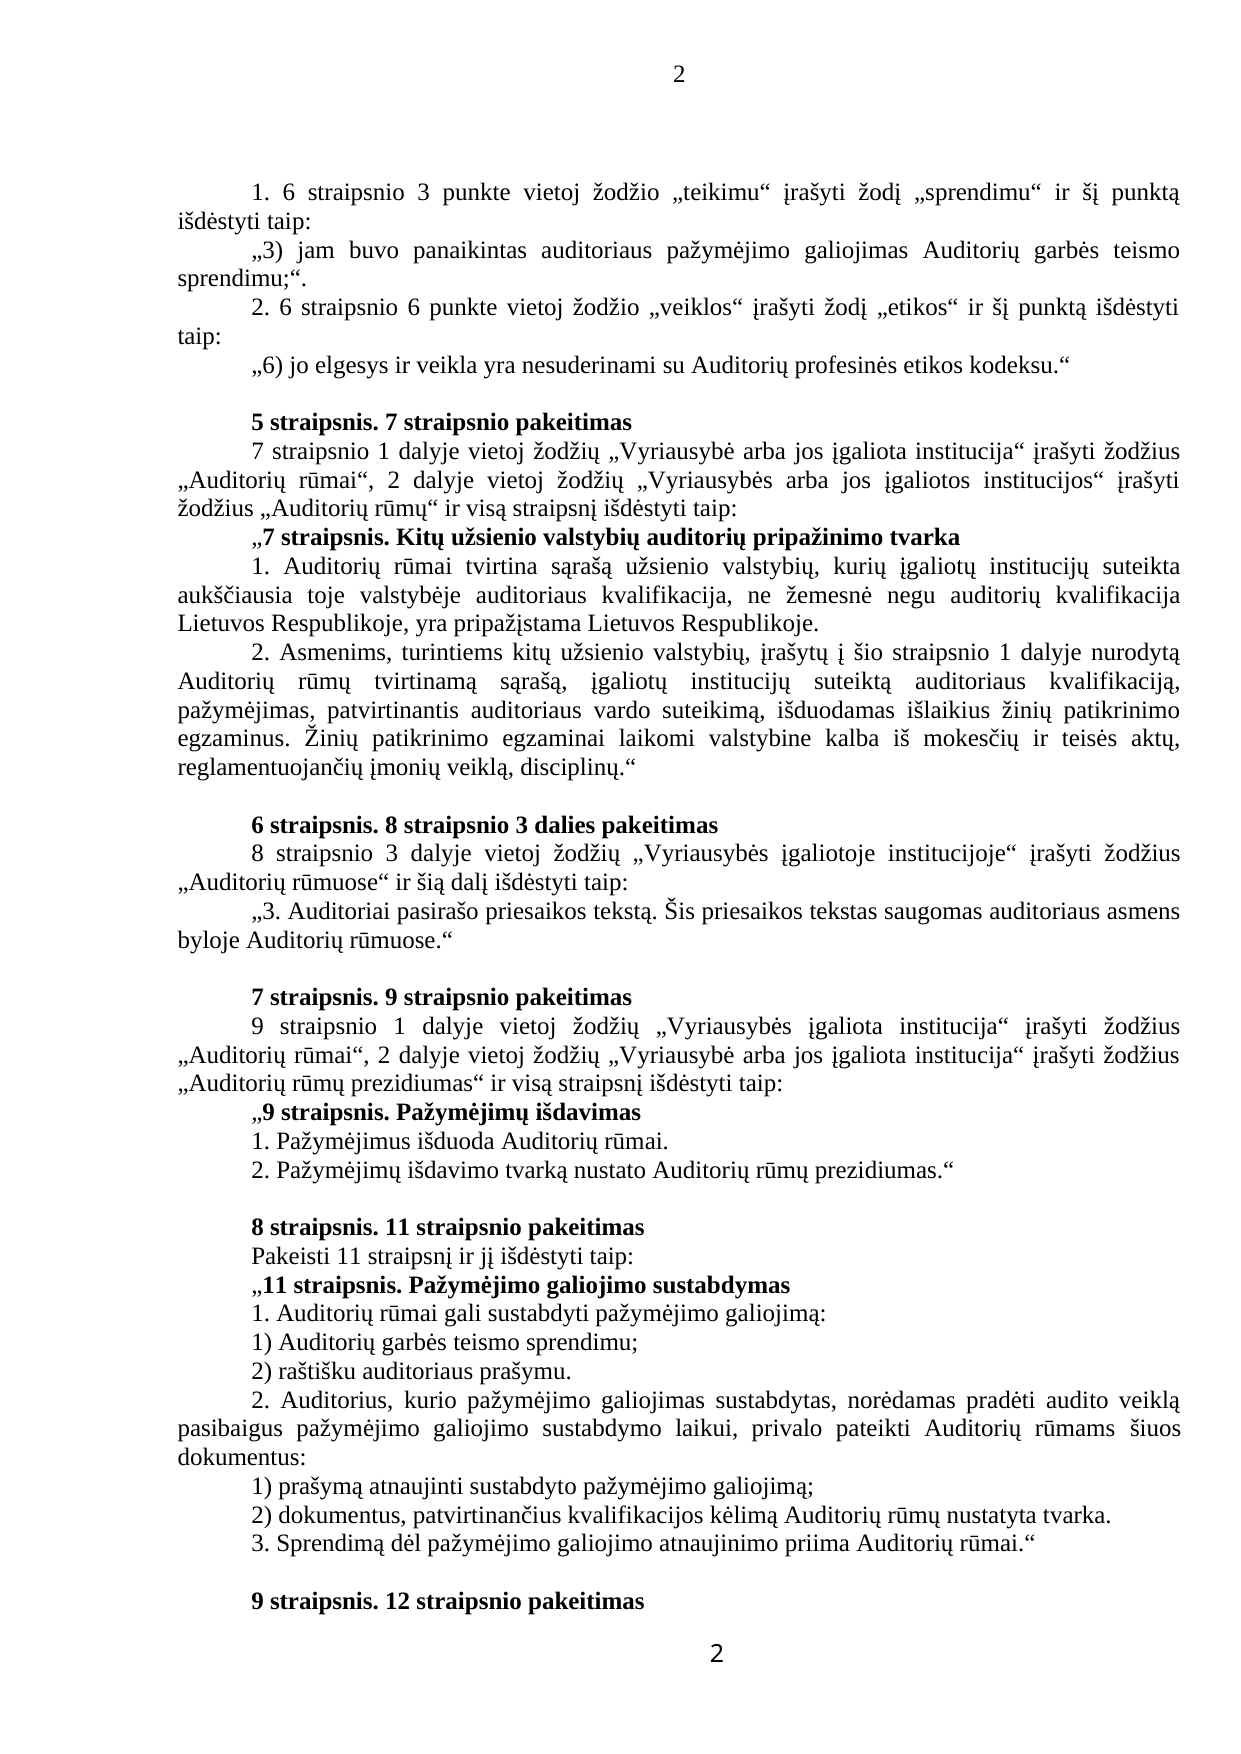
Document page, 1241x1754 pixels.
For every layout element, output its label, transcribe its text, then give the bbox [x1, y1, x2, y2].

text 2) dokumentus, patvirtinančius kvalifikacijos kėlimą Auditorių rūmų nustatyta tvarka. [177, 1500, 1181, 1528]
text 7 straipsnio 1 dalyje vietoj žodžių „Vyriausybė arba jos įgaliota institucija“ įrašyti žodžius „Auditorių rūmai“, 2 dalyje vietoj žodžių „Vyriausybės arba jos įgaliotos institucijos“ įrašyti žodžius „Auditorių rūmų“ ir visą straipsnį išdėstyti taip: [177, 436, 1181, 522]
text „7 straipsnis. Kitų užsienio valstybių auditorių pripažinimo tvarka [177, 522, 1181, 551]
text „11 straipsnis. Pažymėjimo galiojimo sustabdymas [177, 1270, 1181, 1298]
text 9 straipsnis. 12 straipsnio pakeitimas [177, 1586, 1181, 1615]
text 2) raštišku auditoriaus prašymu. [177, 1356, 1181, 1385]
text 2. Auditorius, kurio pažymėjimo galiojimas sustabdytas, norėdamas pradėti audito veiklą pasibaigus pažymėjimo galiojimo sustabdymo laikui, privalo pateikti Auditorių rūmams šiuos dokumentus: [177, 1385, 1181, 1471]
text „3) jam buvo panaikintas auditoriaus pažymėjimo galiojimas Auditorių garbės teismo sprendimu;“. [177, 235, 1181, 292]
text 1. Auditorių rūmai tvirtina sąrašą užsienio valstybių, kurių įgaliotų institucijų suteikta aukščiausia toje valstybėje auditoriaus kvalifikacija, ne žemesnė negu auditorių kvalifikacija Lietuvos Respublikoje, yra pripažįstama Lietuvos Respublikoje. [177, 551, 1181, 637]
text 1) Auditorių garbės teismo sprendimu; [177, 1327, 1181, 1356]
text 9 straipsnio 1 dalyje vietoj žodžių „Vyriausybės įgaliota institucija“ įrašyti žodžius „Auditorių rūmai“, 2 dalyje vietoj žodžių „Vyriausybė arba jos įgaliota institucija“ įrašyti žodžius „Auditorių rūmų prezidiumas“ ir visą straipsnį išdėstyti taip: [177, 1011, 1181, 1097]
text 2. 6 straipsnio 6 punkte vietoj žodžio „veiklos“ įrašyti žodį „etikos“ ir šį punktą išdėstyti taip: [177, 292, 1181, 350]
text 1) prašymą atnaujinti sustabdyto pažymėjimo galiojimą; [177, 1471, 1181, 1500]
text 8 straipsnis. 11 straipsnio pakeitimas [177, 1212, 1181, 1241]
text 1. Auditorių rūmai gali sustabdyti pažymėjimo galiojimą: [177, 1298, 1181, 1327]
text 7 straipsnis. 9 straipsnio pakeitimas [177, 982, 1181, 1011]
text „9 straipsnis. Pažymėjimų išdavimas [177, 1097, 1181, 1126]
text „6) jo elgesys ir veikla yra nesuderinami su Auditorių profesinės etikos kodeksu.“ [177, 350, 1181, 378]
text „3. Auditoriai pasirašo priesaikos tekstą. Šis priesaikos tekstas saugomas auditoriaus asmens byloje Auditorių rūmuose.“ [177, 896, 1181, 953]
text 2. Asmenims, turintiems kitų užsienio valstybių, įrašytų į šio straipsnio 1 dalyje nurodytą Auditorių rūmų tvirtinamą sąrašą, įgaliotų institucijų suteiktą auditoriaus kvalifikaciją, pažymėjimas, patvirtinantis auditoriaus vardo suteikimą, išduodamas išlaikius žinių patikrinimo egzaminus. Žinių patikrinimo egzaminai laikomi valstybine kalba iš mokesčių ir teisės aktų, reglamentuojančių įmonių veiklą, disciplinų.“ [177, 637, 1181, 781]
text 2. Pažymėjimų išdavimo tvarką nustato Auditorių rūmų prezidiumas.“ [177, 1155, 1181, 1183]
text Pakeisti 11 straipsnį ir jį išdėstyti taip: [177, 1241, 1181, 1270]
text 6 straipsnis. 8 straipsnio 3 dalies pakeitimas [177, 810, 1181, 838]
text 3. Sprendimą dėl pažymėjimo galiojimo atnaujinimo priima Auditorių rūmai.“ [177, 1528, 1181, 1557]
text 1. Pažymėjimus išduoda Auditorių rūmai. [177, 1126, 1181, 1155]
text 5 straipsnis. 7 straipsnio pakeitimas [177, 407, 1181, 436]
text 8 straipsnio 3 dalyje vietoj žodžių „Vyriausybės įgaliotoje institucijoje“ įrašyti žodžius „Auditorių rūmuose“ ir šią dalį išdėstyti taip: [177, 838, 1181, 896]
text 1. 6 straipsnio 3 punkte vietoj žodžio „teikimu“ įrašyti žodį „sprendimu“ ir šį punktą išdėstyti taip: [177, 177, 1181, 235]
